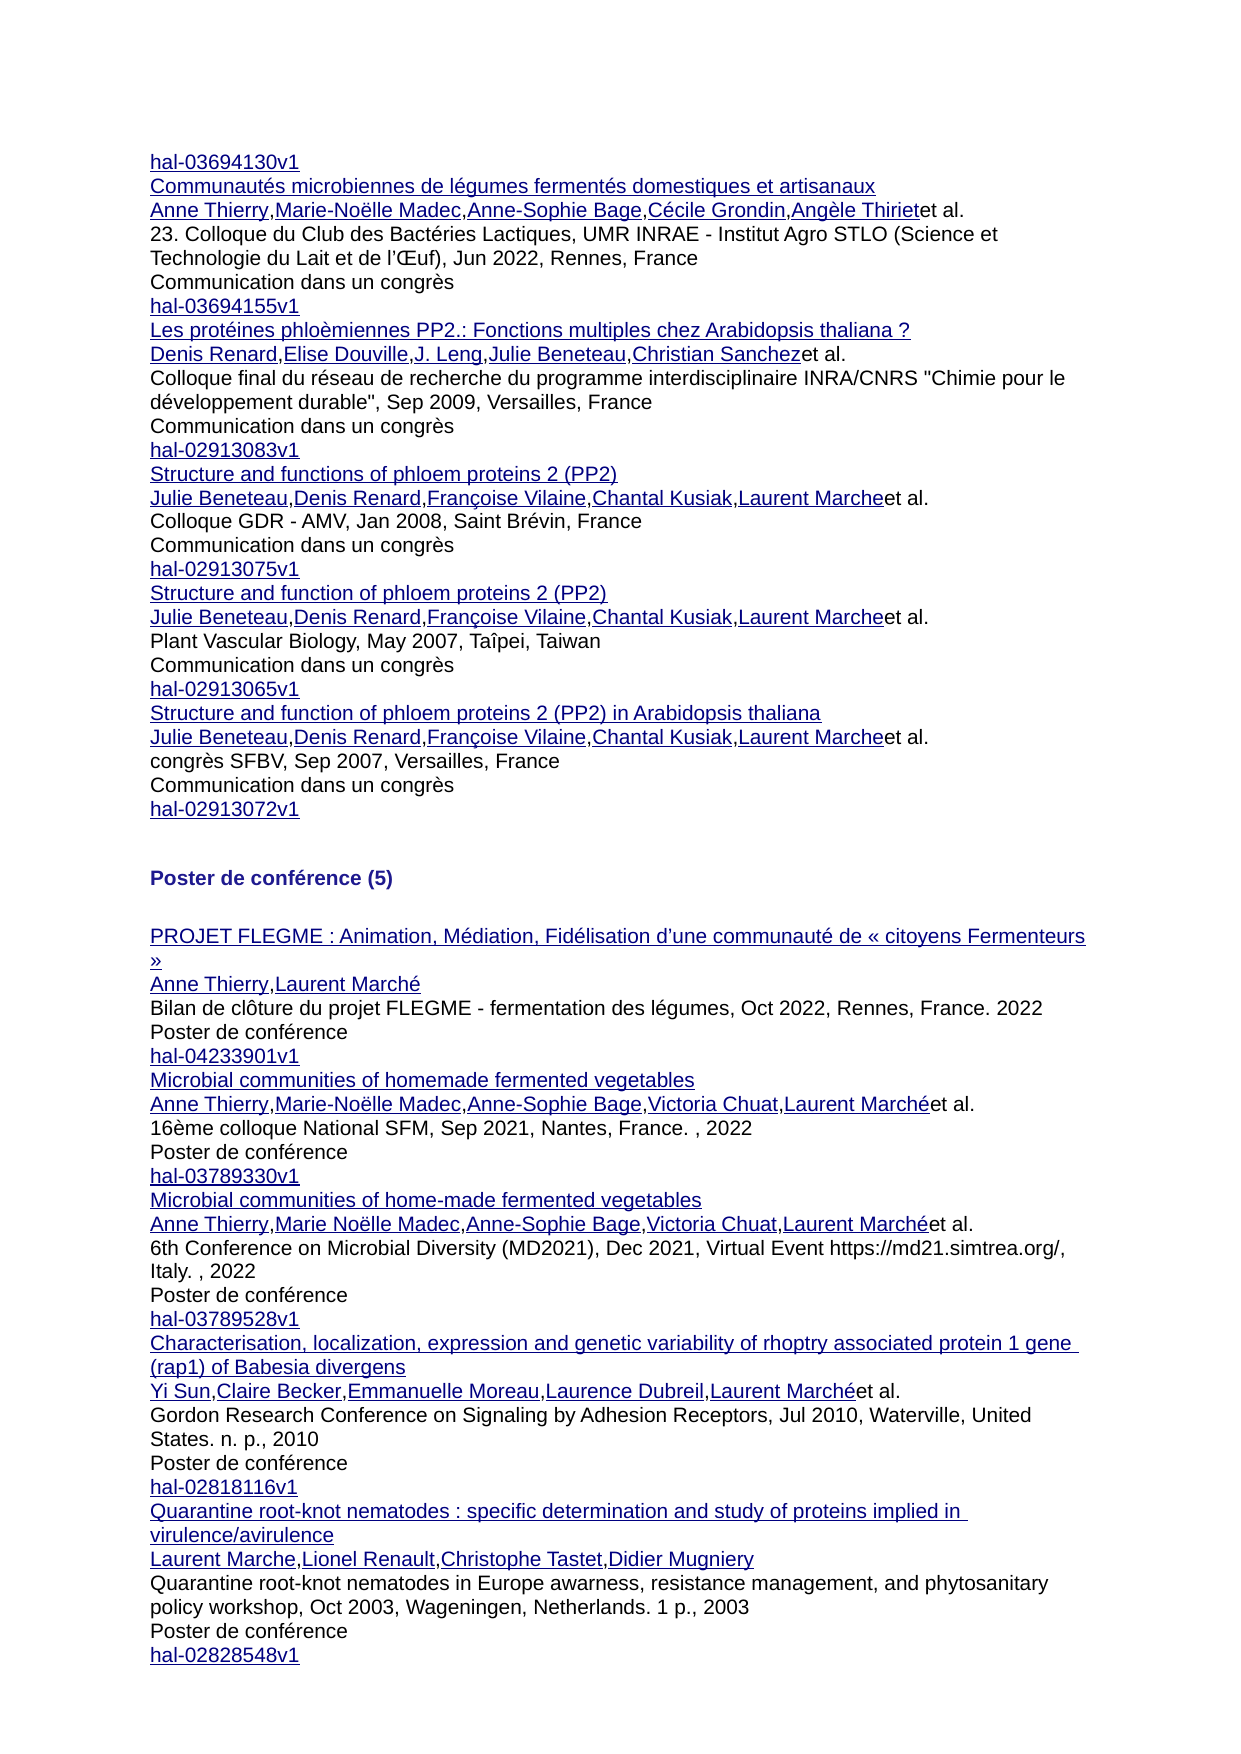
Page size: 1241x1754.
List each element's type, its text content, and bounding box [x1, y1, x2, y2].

table_cell Structure and function of phloem proteins 2 (PP2) Julie Beneteau,Denis Renard,Françoise Vilaine,Chantal Kusiak,Laurent Marcheet al. Plant Vascular Biology, May 2007, Taîpei, Taiwan Communication dans un congrès hal-02913065v1 [150, 581, 1090, 701]
table_cell Microbial communities of home-made fermented vegetables Anne Thierry,Marie Noëlle Madec,Anne-Sophie Bage,Victoria Chuat,Laurent Marchéet al. 6th Conference on Microbial Diversity (MD2021), Dec 2021, Virtual Event https://md21.simtrea.org/, Italy. , 2022 Poster de conférence hal-03789528v1 [150, 1188, 1090, 1331]
table_header PROJET FLEGME : Animation, Médiation, Fidélisation d’une communauté de « citoyens Fermenteurs » Anne Thierry,Laurent Marché Bilan de clôture du projet FLEGME - fermentation des légumes, Oct 2022, Rennes, France. 2022 Poster de conférence hal-04233901v1 [150, 924, 1090, 1068]
table_cell Quarantine root-knot nematodes : specific determination and study of proteins implied in virulence/avirulence Laurent Marche,Lionel Renault,Christophe Tastet,Didier Mugniery Quarantine root-knot nematodes in Europe awarness, resistance management, and phytosanitary policy workshop, Oct 2003, Wageningen, Netherlands. 1 p., 2003 Poster de conférence hal-02828548v1 [150, 1499, 1090, 1667]
subtitle Poster de conférence (5) [150, 866, 1090, 889]
table_cell Structure and functions of phloem proteins 2 (PP2) Julie Beneteau,Denis Renard,Françoise Vilaine,Chantal Kusiak,Laurent Marcheet al. Colloque GDR - AMV, Jan 2008, Saint Brévin, France Communication dans un congrès hal-02913075v1 [150, 461, 1090, 581]
table_cell hal-03694130v1 [150, 150, 1090, 174]
table_cell Structure and function of phloem proteins 2 (PP2) in Arabidopsis thaliana Julie Beneteau,Denis Renard,Françoise Vilaine,Chantal Kusiak,Laurent Marcheet al. congrès SFBV, Sep 2007, Versailles, France Communication dans un congrès hal-02913072v1 [150, 701, 1090, 821]
table_cell Les protéines phloèmiennes PP2.: Fonctions multiples chez Arabidopsis thaliana ? Denis Renard,Elise Douville,J. Leng,Julie Beneteau,Christian Sanchezet al. Colloque final du réseau de recherche du programme interdisciplinaire INRA/CNRS "Chimie pour le développement durable", Sep 2009, Versailles, France Communication dans un congrès hal-02913083v1 [150, 318, 1090, 461]
table_cell Characterisation, localization, expression and genetic variability of rhoptry associated protein 1 gene (rap1) of Babesia divergens Yi Sun,Claire Becker,Emmanuelle Moreau,Laurence Dubreil,Laurent Marchéet al. Gordon Research Conference on Signaling by Adhesion Receptors, Jul 2010, Waterville, United States. n. p., 2010 Poster de conférence hal-02818116v1 [150, 1331, 1090, 1499]
table_cell Microbial communities of homemade fermented vegetables Anne Thierry,Marie-Noëlle Madec,Anne-Sophie Bage,Victoria Chuat,Laurent Marchéet al. 16ème colloque National SFM, Sep 2021, Nantes, France. , 2022 Poster de conférence hal-03789330v1 [150, 1068, 1090, 1187]
table_cell Communautés microbiennes de légumes fermentés domestiques et artisanaux Anne Thierry,Marie-Noëlle Madec,Anne-Sophie Bage,Cécile Grondin,Angèle Thirietet al. 23. Colloque du Club des Bactéries Lactiques, UMR INRAE - Institut Agro STLO (Science et Technologie du Lait et de l’Œuf), Jun 2022, Rennes, France Communication dans un congrès hal-03694155v1 [150, 174, 1090, 318]
